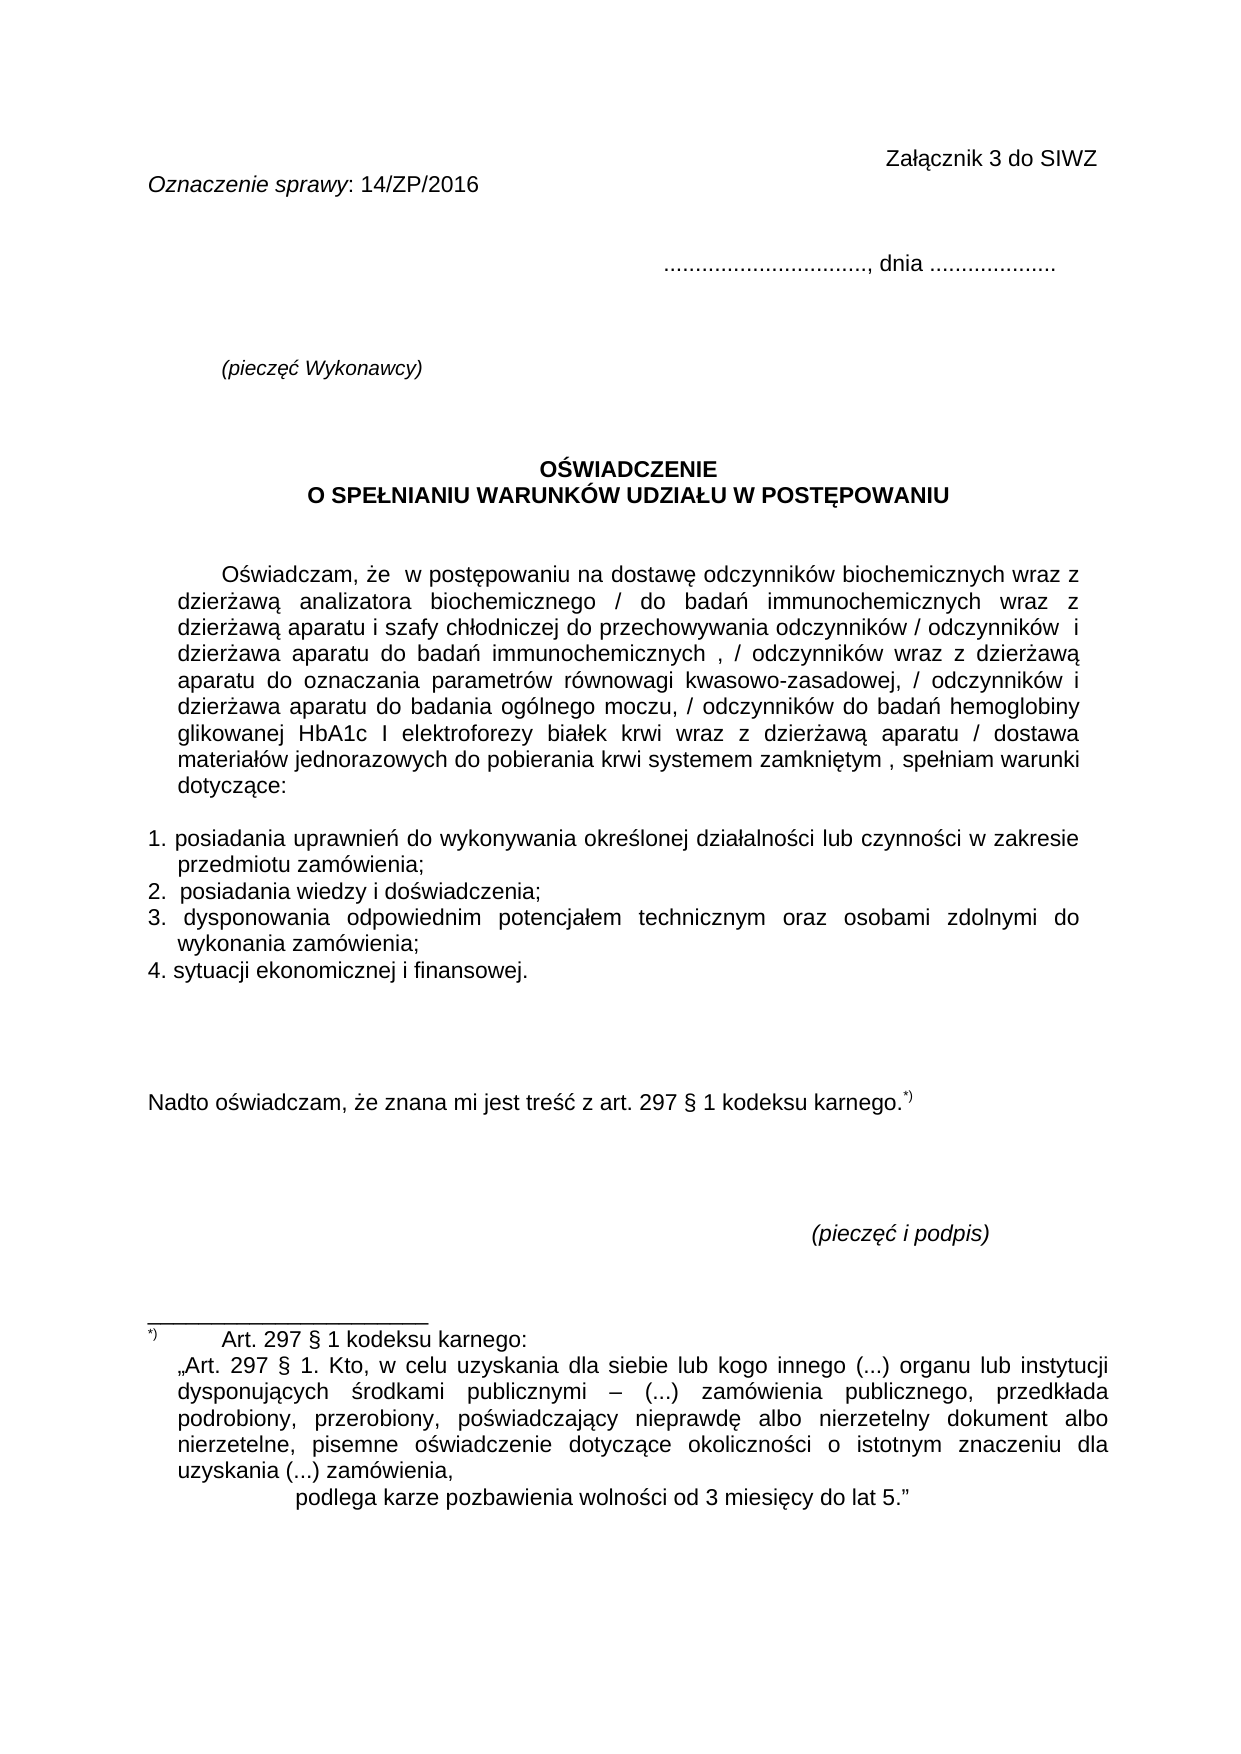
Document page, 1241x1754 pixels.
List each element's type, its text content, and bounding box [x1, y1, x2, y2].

text Oświadczam, że w postępowaniu na dostawę odczynników biochemicznych wraz z dzierżawą analizatora biochemicznego / do badań immunochemicznych wraz z dzierżawą aparatu i szafy chłodniczej do przechowywania odczynników / odczynników i dzierżawa aparatu do badań immunochemicznych , / odczynników wraz z dzierżawą aparatu do oznaczania parametrów równowagi kwasowo-zasadowej, / odczynników i dzierżawa aparatu do badania ogólnego moczu, / odczynników do badań hemoglobiny glikowanej HbA1c I elektroforezy białek krwi wraz z dzierżawą aparatu / dostawa materiałów jednorazowych do pobierania krwi systemem zamkniętym , spełniam warunki dotyczące: [148, 561, 1080, 798]
text (pieczęć Wykonawcy) [148, 355, 1109, 379]
text 2. posiadania wiedzy i doświadczenia; [148, 878, 1080, 904]
text *) Art. 297 § 1 kodeksu karnego: [148, 1326, 1109, 1352]
text (pieczęć i podpis) [148, 1220, 1109, 1247]
text Oznaczenie sprawy: 14/ZP/2016 [148, 171, 1109, 197]
text 3. dysponowania odpowiednim potencjałem technicznym oraz osobami zdolnymi do wykonania zamówienia; [148, 904, 1080, 957]
text O SPEŁNIANIU WARUNKÓW UDZIAŁU W POSTĘPOWANIU [148, 482, 1109, 509]
text OŚWIADCZENIE [148, 456, 1109, 482]
text ______________________ [148, 1299, 1109, 1326]
text 4. sytuacji ekonomicznej i finansowej. [148, 957, 1080, 983]
text Nadto oświadczam, że znana mi jest treść z art. 297 § 1 kodeksu karnego.*) [148, 1088, 1109, 1115]
text 1. posiadania uprawnień do wykonywania określonej działalności lub czynności w zakresie przedmiotu zamówienia; [148, 825, 1080, 878]
text „Art. 297 § 1. Kto, w celu uzyskania dla siebie lub kogo innego (...) organu lub instytucji dysponujących środkami publicznymi – (...) zamówienia publicznego, przedkłada podrobiony, przerobiony, poświadczający nieprawdę albo nierzetelny dokument albo nierzetelne, pisemne oświadczenie dotyczące okoliczności o istotnym znaczeniu dla uzyskania (...) zamówienia, [148, 1352, 1109, 1484]
text ................................, dnia .................... [148, 250, 1109, 276]
text podlega karze pozbawienia wolności od 3 miesięcy do lat 5.” [221, 1484, 1109, 1510]
text Załącznik 3 do SIWZ [148, 144, 1109, 171]
